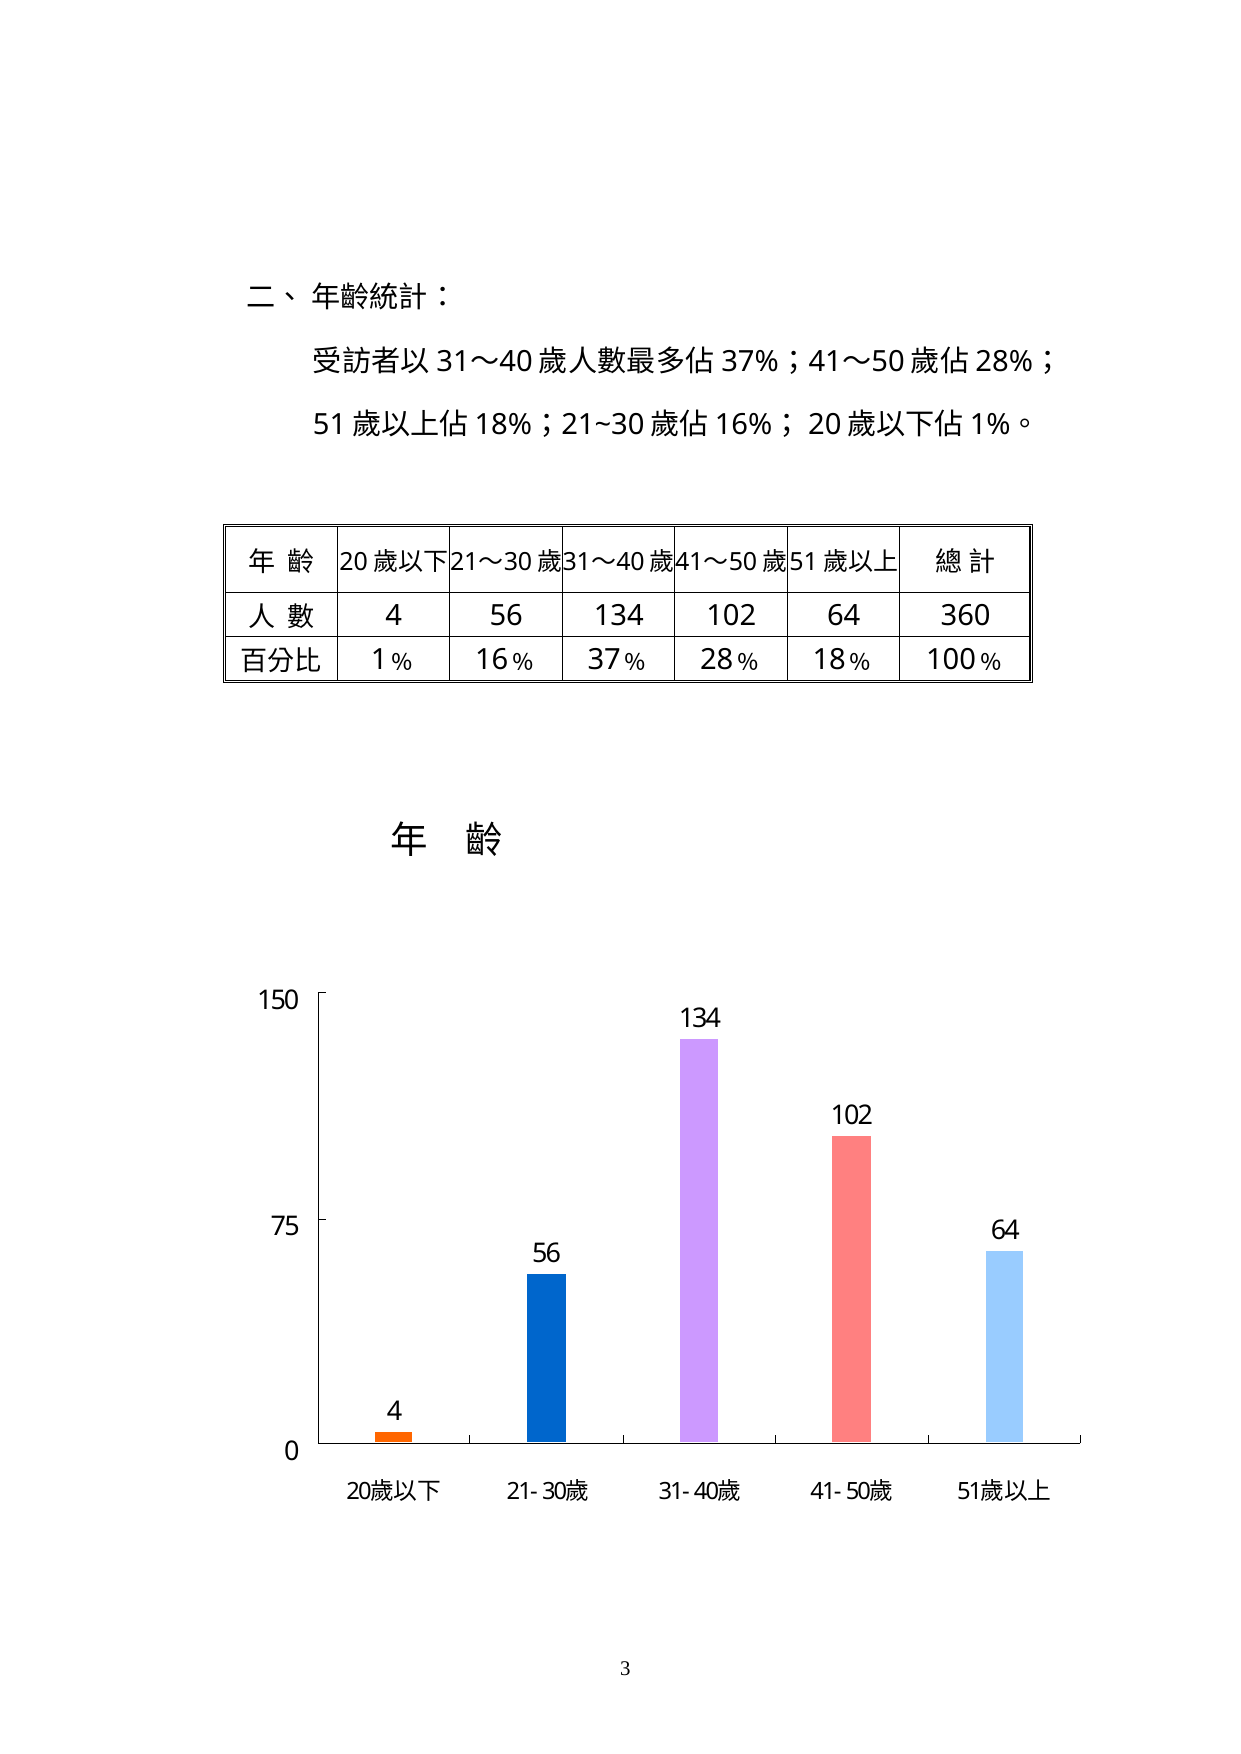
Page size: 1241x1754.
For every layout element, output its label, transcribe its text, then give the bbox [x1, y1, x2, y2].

table_cell 人 數 [226, 593, 337, 636]
table_header 31～40歲 [563, 527, 674, 592]
table_cell 56 [450, 593, 562, 636]
table_cell 100﹪ [900, 637, 1029, 680]
text 年 齡 [390, 810, 529, 864]
table_cell 4 [338, 593, 449, 636]
table_cell 102 [675, 593, 787, 636]
table_cell 64 [788, 593, 899, 636]
table_header 41～50歲 [675, 527, 787, 592]
table_cell 18﹪ [788, 637, 899, 680]
table_cell 16﹪ [450, 637, 562, 680]
table_cell 134 [563, 593, 674, 636]
table_cell 28﹪ [675, 637, 787, 680]
text 受訪者以31～40歲人數最多佔37%；41～50歲佔28%；51歲以上佔18%；21~30歲佔16%； 20歲以下佔1%。 [313, 337, 1063, 443]
table_header 21～30歲 [450, 527, 562, 592]
table_cell 360 [900, 593, 1029, 636]
table_header 總 計 [900, 527, 1029, 592]
list 年齡統計： [246, 274, 1063, 316]
table_cell 百分比 [226, 637, 337, 680]
table_header 51歲以上 [788, 527, 899, 592]
table_header 年 齡 [226, 527, 337, 592]
table_header 20歲以下 [338, 527, 449, 592]
table_cell 1﹪ [338, 637, 449, 680]
table_cell 37﹪ [563, 637, 674, 680]
